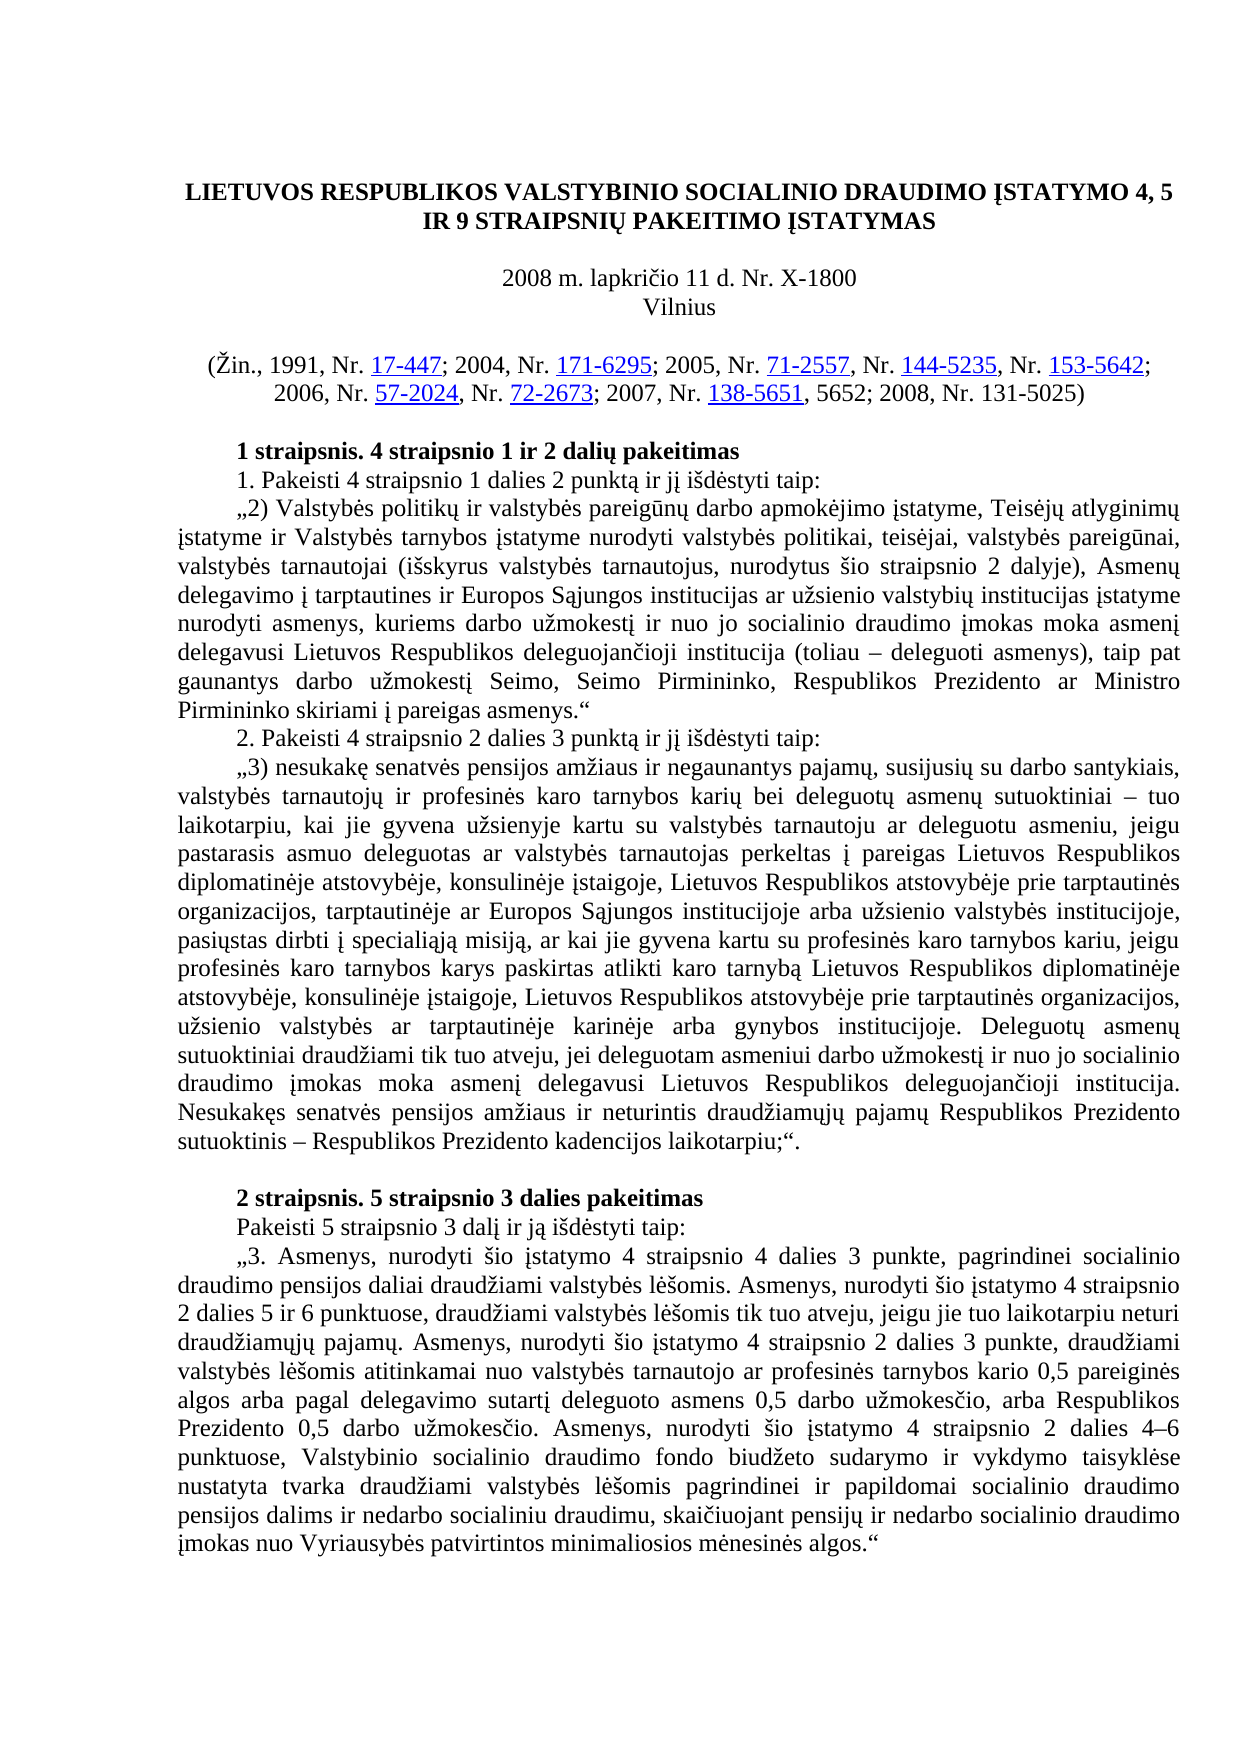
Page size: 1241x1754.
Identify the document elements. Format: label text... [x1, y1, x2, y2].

text 2 straipsnis. 5 straipsnio 3 dalies pakeitimas [177, 1183, 1181, 1212]
text Vilnius [177, 292, 1181, 321]
text Pakeisti 5 straipsnio 3 dalį ir ją išdėstyti taip: [177, 1212, 1181, 1241]
text „2) Valstybės politikų ir valstybės pareigūnų darbo apmokėjimo įstatyme, Teisėjų atlyginimų įstatyme ir Valstybės tarnybos įstatyme nurodyti valstybės politikai, teisėjai, valstybės pareigūnai, valstybės tarnautojai (išskyrus valstybės tarnautojus, nurodytus šio straipsnio 2 dalyje), Asmenų delegavimo į tarptautines ir Europos Sąjungos institucijas ar užsienio valstybių institucijas įstatyme nurodyti asmenys, kuriems darbo užmokestį ir nuo jo socialinio draudimo įmokas moka asmenį delegavusi Lietuvos Respublikos deleguojančioji institucija (toliau – deleguoti asmenys), taip pat gaunantys darbo užmokestį Seimo, Seimo Pirmininko, Respublikos Prezidento ar Ministro Pirmininko skiriami į pareigas asmenys.“ [177, 493, 1181, 723]
text „3. Asmenys, nurodyti šio įstatymo 4 straipsnio 4 dalies 3 punkte, pagrindinei socialinio draudimo pensijos daliai draudžiami valstybės lėšomis. Asmenys, nurodyti šio įstatymo 4 straipsnio 2 dalies 5 ir 6 punktuose, draudžiami valstybės lėšomis tik tuo atveju, jeigu jie tuo laikotarpiu neturi draudžiamųjų pajamų. Asmenys, nurodyti šio įstatymo 4 straipsnio 2 dalies 3 punkte, draudžiami valstybės lėšomis atitinkamai nuo valstybės tarnautojo ar profesinės tarnybos kario 0,5 pareiginės algos arba pagal delegavimo sutartį deleguoto asmens 0,5 darbo užmokesčio, arba Respublikos Prezidento 0,5 darbo užmokesčio. Asmenys, nurodyti šio įstatymo 4 straipsnio 2 dalies 4–6 punktuose, Valstybinio socialinio draudimo fondo biudžeto sudarymo ir vykdymo taisyklėse nustatyta tvarka draudžiami valstybės lėšomis pagrindinei ir papildomai socialinio draudimo pensijos dalims ir nedarbo socialiniu draudimu, skaičiuojant pensijų ir nedarbo socialinio draudimo įmokas nuo Vyriausybės patvirtintos minimaliosios mėnesinės algos.“ [177, 1241, 1181, 1557]
text 2. Pakeisti 4 straipsnio 2 dalies 3 punktą ir jį išdėstyti taip: [177, 723, 1181, 752]
text „3) nesukakę senatvės pensijos amžiaus ir negaunantys pajamų, susijusių su darbo santykiais, valstybės tarnautojų ir profesinės karo tarnybos karių bei deleguotų asmenų sutuoktiniai – tuo laikotarpiu, kai jie gyvena užsienyje kartu su valstybės tarnautoju ar deleguotu asmeniu, jeigu pastarasis asmuo deleguotas ar valstybės tarnautojas perkeltas į pareigas Lietuvos Respublikos diplomatinėje atstovybėje, konsulinėje įstaigoje, Lietuvos Respublikos atstovybėje prie tarptautinės organizacijos, tarptautinėje ar Europos Sąjungos institucijoje arba užsienio valstybės institucijoje, pasiųstas dirbti į specialiąją misiją, ar kai jie gyvena kartu su profesinės karo tarnybos kariu, jeigu profesinės karo tarnybos karys paskirtas atlikti karo tarnybą Lietuvos Respublikos diplomatinėje atstovybėje, konsulinėje įstaigoje, Lietuvos Respublikos atstovybėje prie tarptautinės organizacijos, užsienio valstybės ar tarptautinėje karinėje arba gynybos institucijoje. Deleguotų asmenų sutuoktiniai draudžiami tik tuo atveju, jei deleguotam asmeniui darbo užmokestį ir nuo jo socialinio draudimo įmokas moka asmenį delegavusi Lietuvos Respublikos deleguojančioji institucija. Nesukakęs senatvės pensijos amžiaus ir neturintis draudžiamųjų pajamų Respublikos Prezidento sutuoktinis – Respublikos Prezidento kadencijos laikotarpiu;“. [177, 752, 1181, 1155]
text 2008 m. lapkričio 11 d. Nr. X-1800 [177, 263, 1181, 292]
text LIETUVOS RESPUBLIKOS VALSTYBINIO SOCIALINIO DRAUDIMO ĮSTATYMO 4, 5 IR 9 STRAIPSNIŲ PAKEITIMO ĮSTATYMAS [177, 177, 1181, 235]
text 1 straipsnis. 4 straipsnio 1 ir 2 dalių pakeitimas [177, 436, 1181, 465]
text 1. Pakeisti 4 straipsnio 1 dalies 2 punktą ir jį išdėstyti taip: [177, 465, 1181, 493]
text (Žin., 1991, Nr. 17-447; 2004, Nr. 171-6295; 2005, Nr. 71-2557, Nr. 144-5235, Nr. 153-5642; 2006, Nr. 57-2024, Nr. 72-2673; 2007, Nr. 138-5651, 5652; 2008, Nr. 131-5025) [177, 350, 1181, 407]
